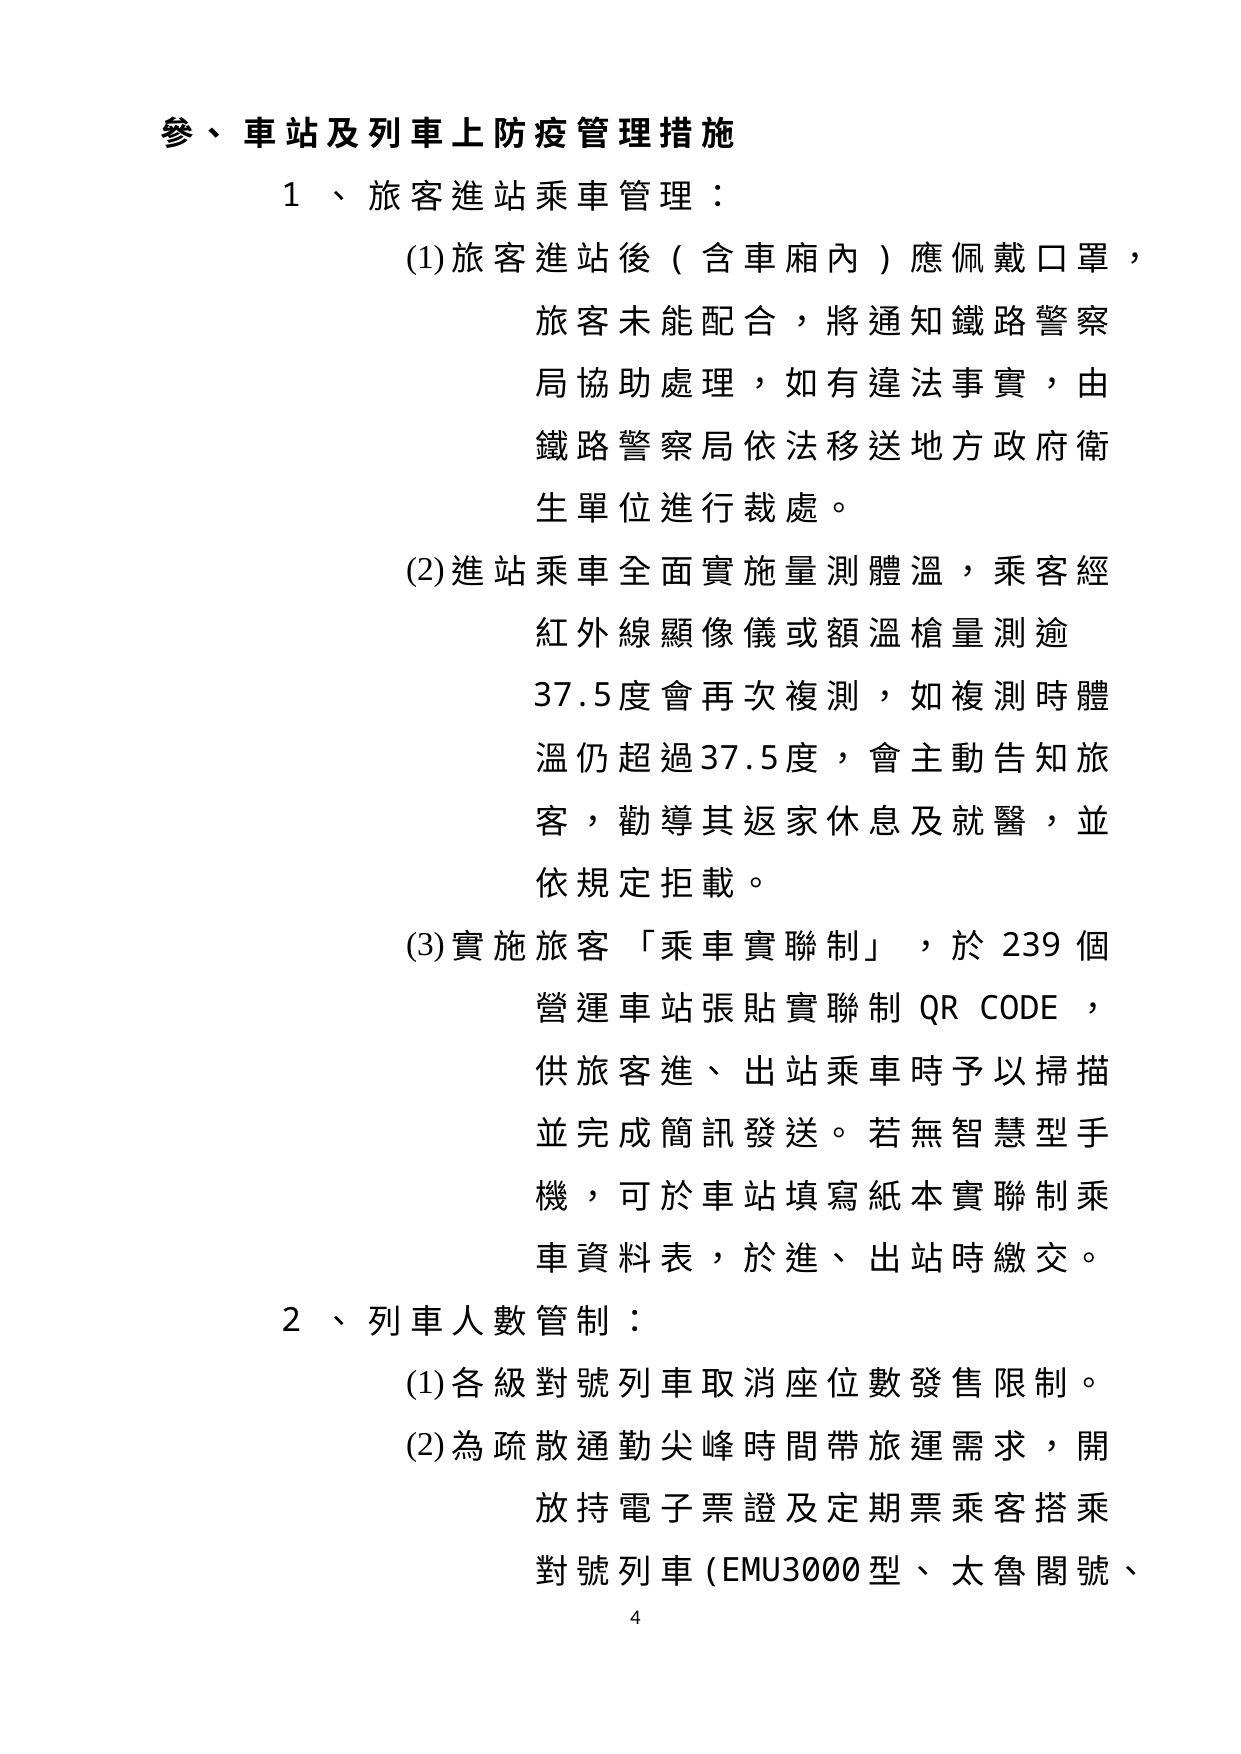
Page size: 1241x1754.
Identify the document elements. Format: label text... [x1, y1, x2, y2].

list 進站乘車全面實施量測體溫，乘客經紅外線顯像儀或額溫槍量測逾37.5度會再次複測，如複測時體溫仍超過37.5度，會主動告知旅客，勸導其返家休息及就醫，並依規定拒載。 [368, 527, 1114, 902]
list 實施旅客「乘車實聯制」，於239個營運車站張貼實聯制QR CODE，供旅客進、出站乘車時予以掃描並完成簡訊發送。若無智慧型手機，可於車站填寫紙本實聯制乘車資料表，於進、出站時繳交。 [368, 902, 1114, 1277]
list 旅客進站後(含車廂內)應佩戴口罩，旅客未能配合，將通知鐵路警察局協助處理，如有違法事實，由鐵路警察局依法移送地方政府衛生單位進行裁處。 [368, 214, 1114, 527]
list 為疏散通勤尖峰時間帶旅運需求，開放持電子票證及定期票乘客搭乘對號列車(EMU3000型、太魯閣號、普悠瑪號、團體列車、觀光列車、專列及親子車廂等除外)。 [368, 1402, 1114, 1589]
list 車站及列車上防疫管理措施 [156, 89, 1114, 152]
list 列車人數管制： [255, 1277, 1114, 1339]
list 旅客進站乘車管理： [255, 152, 1114, 214]
list 各級對號列車取消座位數發售限制。 [368, 1339, 1114, 1402]
